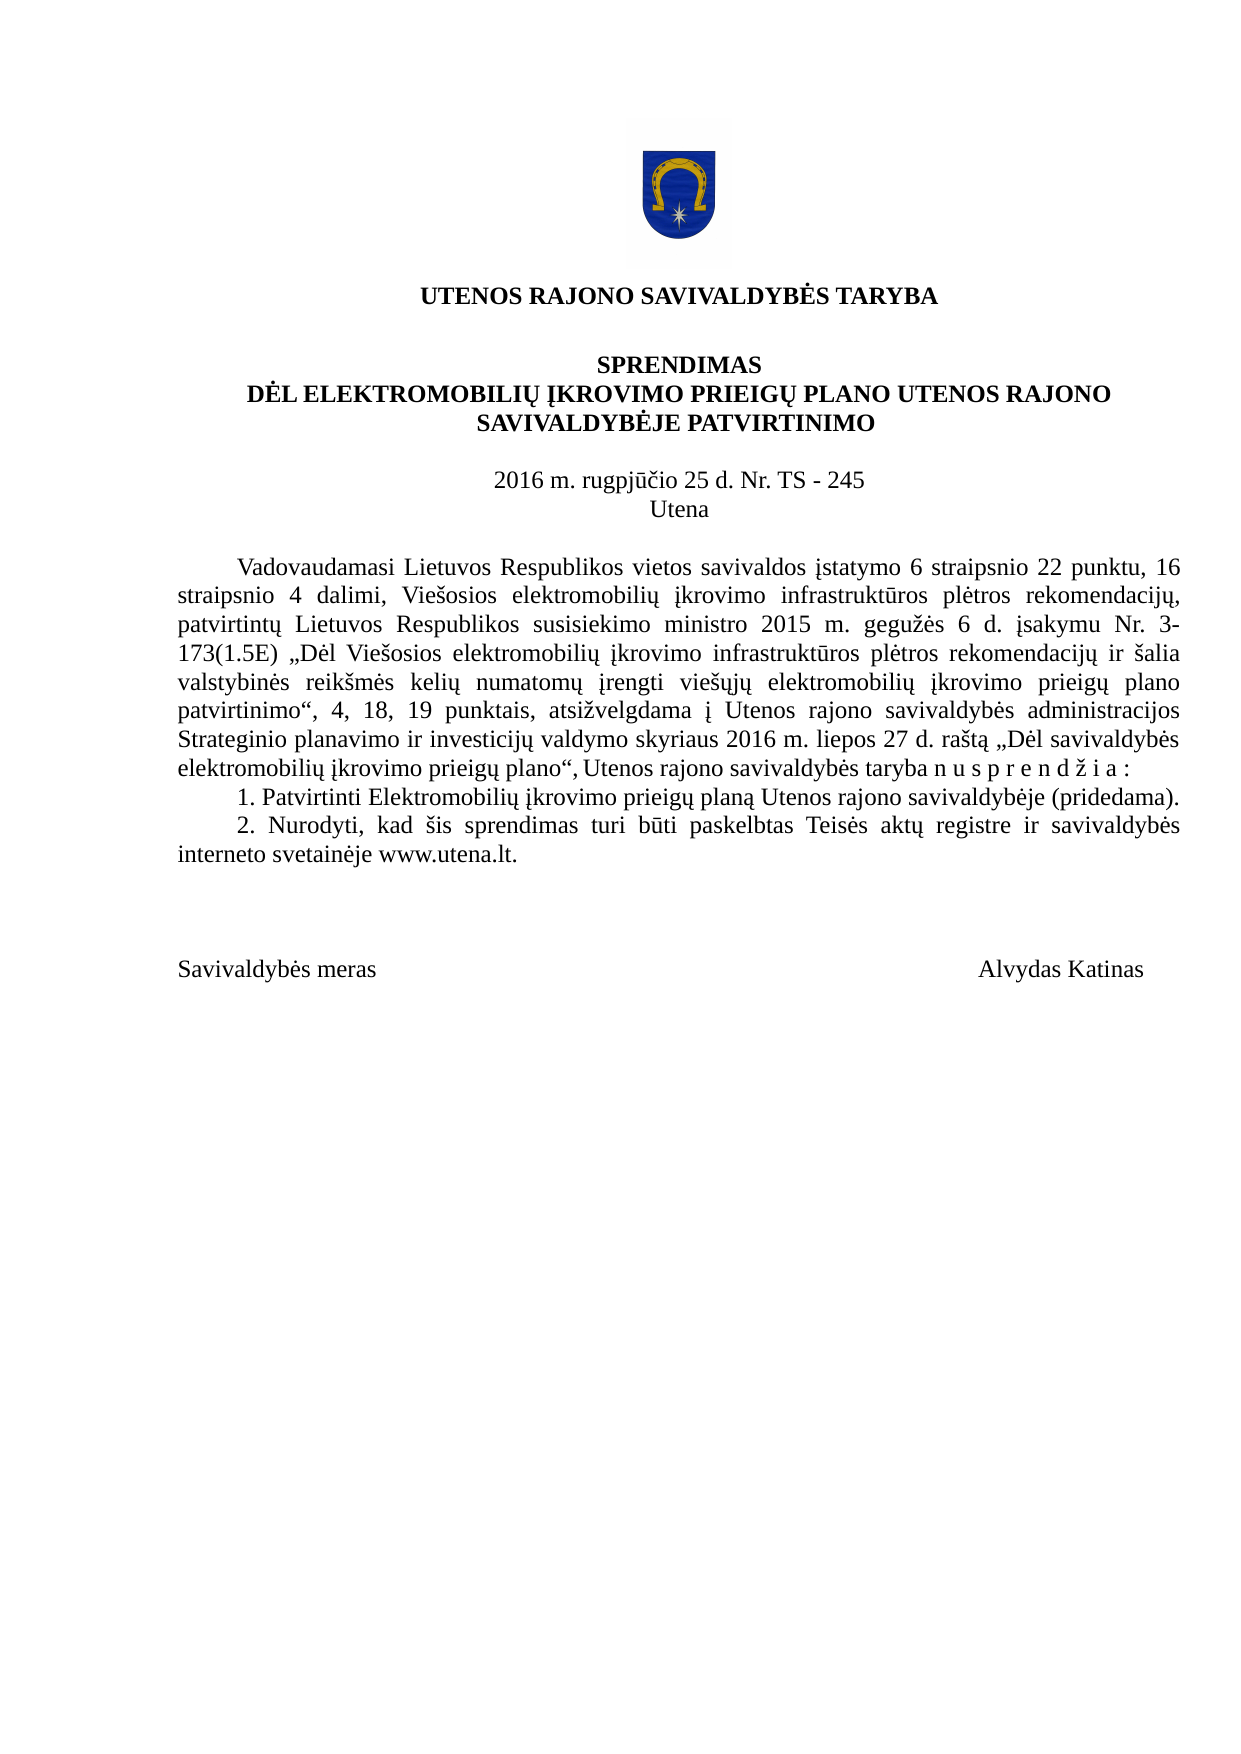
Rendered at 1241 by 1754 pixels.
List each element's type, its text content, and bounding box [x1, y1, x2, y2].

text Savivaldybės meras Alvydas Katinas [177, 954, 1181, 983]
text SPRENDIMAS [177, 351, 1181, 379]
text UTENOS RAJONO SAVIVALDYBĖS TARYBA [177, 281, 1181, 310]
text 2016 m. rugpjūčio 25 d. Nr. TS - 245 [177, 466, 1181, 494]
text DĖL ELEKTROMOBILIŲ ĮKROVIMO PRIEIGŲ PLANO UTENOS RAJONO SAVIVALDYBĖJE PATVIRTINIMO [177, 379, 1181, 437]
text Utena [177, 494, 1181, 523]
text 1. Patvirtinti Elektromobilių įkrovimo prieigų planą Utenos rajono savivaldybėje (pridedama). [177, 782, 1181, 811]
text 2. Nurodyti, kad šis sprendimas turi būti paskelbtas Teisės aktų registre ir savivaldybės interneto svetainėje www.utena.lt. [177, 811, 1181, 868]
text Vadovaudamasi Lietuvos Respublikos vietos savivaldos įstatymo 6 straipsnio 22 punktu, 16 straipsnio 4 dalimi, Viešosios elektromobilių įkrovimo infrastruktūros plėtros rekomendacijų, patvirtintų Lietuvos Respublikos susisiekimo ministro 2015 m. gegužės 6 d. įsakymu Nr. 3-173(1.5E) „Dėl Viešosios elektromobilių įkrovimo infrastruktūros plėtros rekomendacijų ir šalia valstybinės reikšmės kelių numatomų įrengti viešųjų elektromobilių įkrovimo prieigų plano patvirtinimo“, 4, 18, 19 punktais, atsižvelgdama į Utenos rajono savivaldybės administracijos Strateginio planavimo ir investicijų valdymo skyriaus 2016 m. liepos 27 d. raštą „Dėl savivaldybės elektromobilių įkrovimo prieigų plano“, Utenos rajono savivaldybės taryba nusprendžia: [177, 552, 1181, 782]
